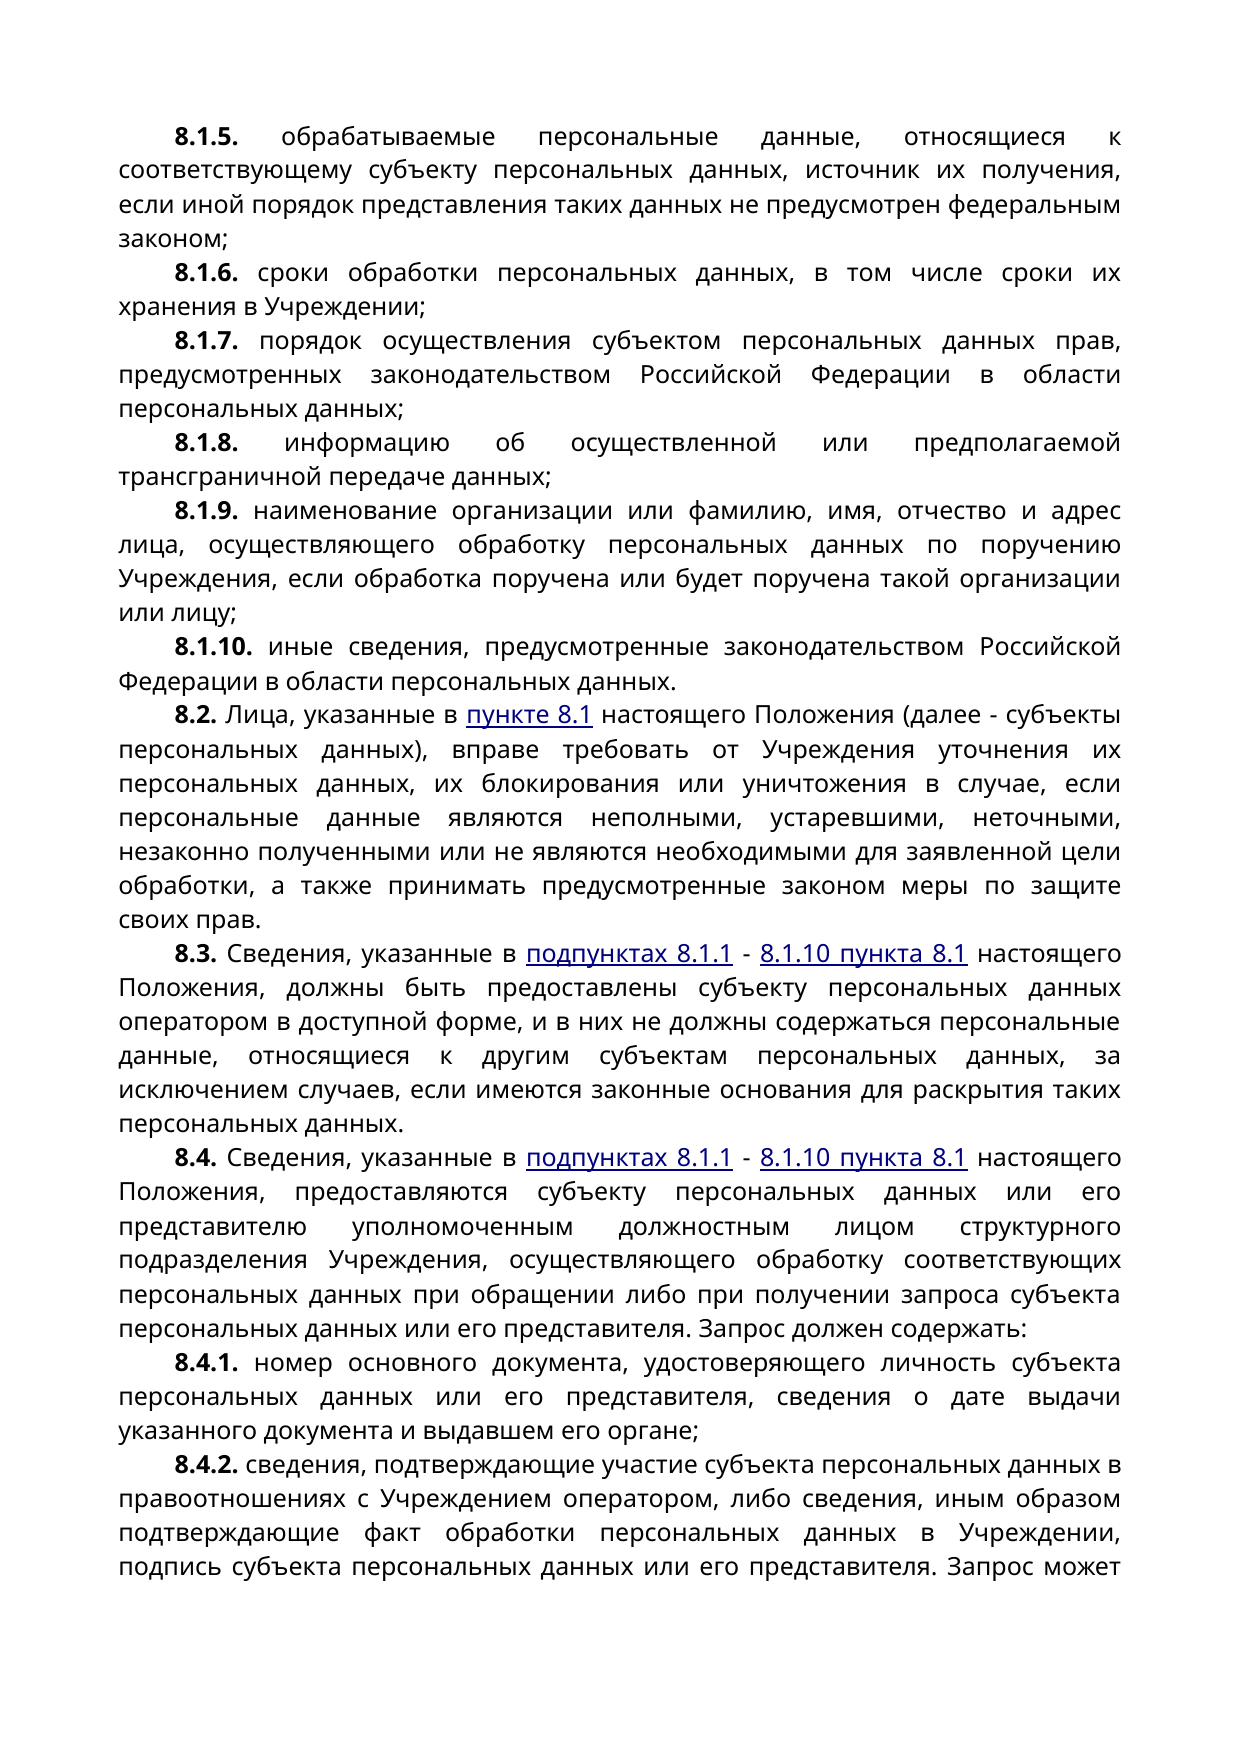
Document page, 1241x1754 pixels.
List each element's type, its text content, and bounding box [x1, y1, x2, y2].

text 8.1.10. иные сведения, предусмотренные законодательством Российской Федерации в области персональных данных. [118, 629, 1122, 697]
text 8.1.7. порядок осуществления субъектом персональных данных прав, предусмотренных законодательством Российской Федерации в области персональных данных; [118, 322, 1122, 425]
text 8.2. Лица, указанные в пункте 8.1 настоящего Положения (далее - субъекты персональных данных), вправе требовать от Учреждения уточнения их персональных данных, их блокирования или уничтожения в случае, если персональные данные являются неполными, устаревшими, неточными, незаконно полученными или не являются необходимыми для заявленной цели обработки, а также принимать предусмотренные законом меры по защите своих прав. [118, 697, 1122, 936]
text 8.4. Сведения, указанные в подпунктах 8.1.1 - 8.1.10 пункта 8.1 настоящего Положения, предоставляются субъекту персональных данных или его представителю уполномоченным должностным лицом структурного подразделения Учреждения, осуществляющего обработку соответствующих персональных данных при обращении либо при получении запроса субъекта персональных данных или его представителя. Запрос должен содержать: [118, 1140, 1122, 1344]
text 8.1.5. обрабатываемые персональные данные, относящиеся к соответствующему субъекту персональных данных, источник их получения, если иной порядок представления таких данных не предусмотрен федеральным законом; [118, 118, 1122, 254]
text 8.1.9. наименование организации или фамилию, имя, отчество и адрес лица, осуществляющего обработку персональных данных по поручению Учреждения, если обработка поручена или будет поручена такой организации или лицу; [118, 493, 1122, 629]
text 8.1.6. сроки обработки персональных данных, в том числе сроки их хранения в Учреждении; [118, 254, 1122, 322]
text 8.4.1. номер основного документа, удостоверяющего личность субъекта персональных данных или его представителя, сведения о дате выдачи указанного документа и выдавшем его органе; [118, 1344, 1122, 1447]
text 8.3. Сведения, указанные в подпунктах 8.1.1 - 8.1.10 пункта 8.1 настоящего Положения, должны быть предоставлены субъекту персональных данных оператором в доступной форме, и в них не должны содержаться персональные данные, относящиеся к другим субъектам персональных данных, за исключением случаев, если имеются законные основания для раскрытия таких персональных данных. [118, 936, 1122, 1140]
text 8.4.2. сведения, подтверждающие участие субъекта персональных данных в правоотношениях с Учреждением оператором, либо сведения, иным образом подтверждающие факт обработки персональных данных в Учреждении, подпись субъекта персональных данных или его представителя. Запрос может [118, 1447, 1122, 1583]
text 8.1.8. информацию об осуществленной или предполагаемой трансграничной передаче данных; [118, 425, 1122, 493]
